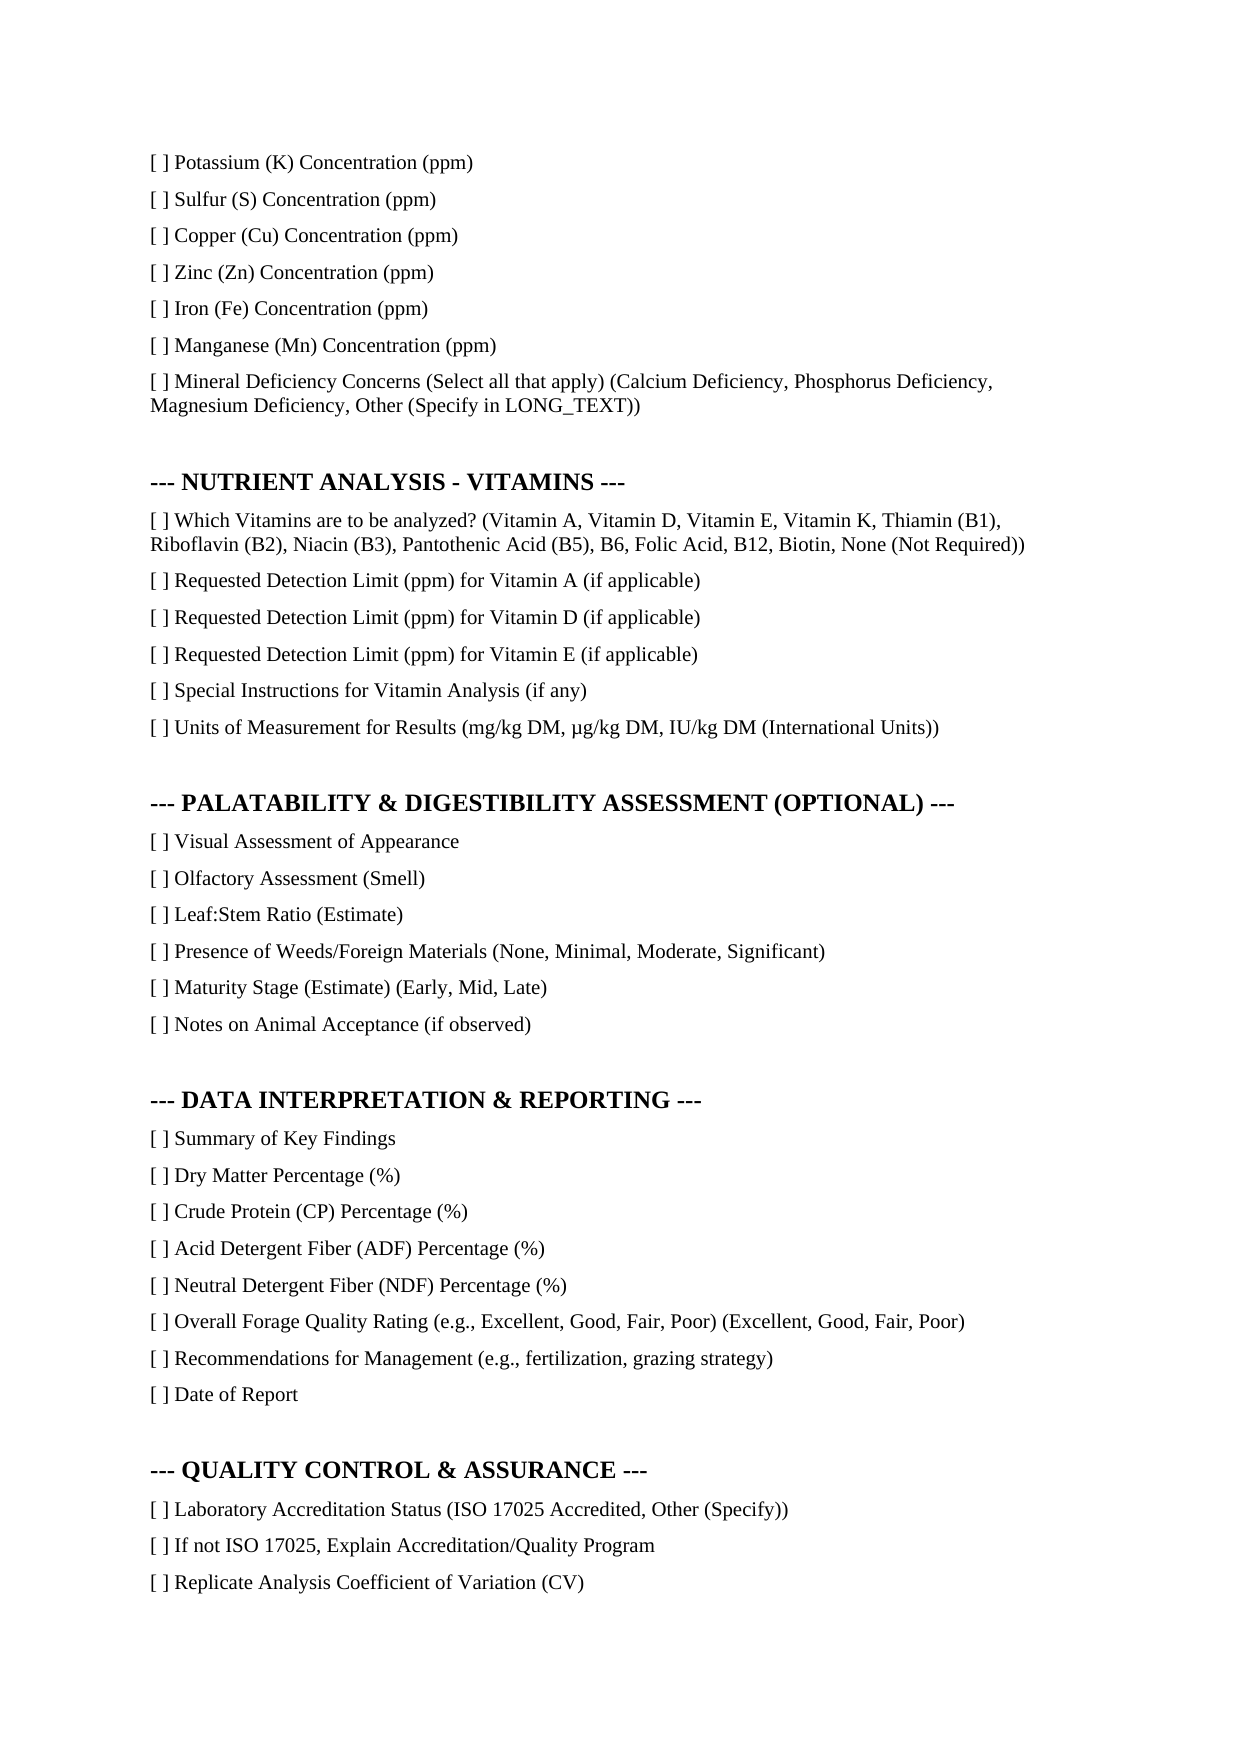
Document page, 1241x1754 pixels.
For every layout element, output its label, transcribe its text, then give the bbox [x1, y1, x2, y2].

text [ ] Requested Detection Limit (ppm) for Vitamin E (if applicable) [150, 642, 1090, 666]
text --- DATA INTERPRETATION & REPORTING --- [150, 1085, 1090, 1114]
text [ ] Mineral Deficiency Concerns (Select all that apply) (Calcium Deficiency, Phosphorus Deficiency, Magnesium Deficiency, Other (Specify in LONG_TEXT)) [150, 369, 1090, 417]
text [ ] Potassium (K) Concentration (ppm) [150, 150, 1090, 174]
text [ ] Manganese (Mn) Concentration (ppm) [150, 333, 1090, 357]
text --- PALATABILITY & DIGESTIBILITY ASSESSMENT (OPTIONAL) --- [150, 788, 1090, 817]
text [ ] Notes on Animal Acceptance (if observed) [150, 1012, 1090, 1036]
text [ ] Replicate Analysis Coefficient of Variation (CV) [150, 1570, 1090, 1594]
text [ ] Iron (Fe) Concentration (ppm) [150, 296, 1090, 320]
text [ ] Recommendations for Management (e.g., fertilization, grazing strategy) [150, 1346, 1090, 1370]
text [ ] Overall Forage Quality Rating (e.g., Excellent, Good, Fair, Poor) (Excellent, Good, Fair, Poor) [150, 1309, 1090, 1333]
text [ ] Neutral Detergent Fiber (NDF) Percentage (%) [150, 1272, 1090, 1297]
text [ ] Acid Detergent Fiber (ADF) Percentage (%) [150, 1236, 1090, 1260]
text [ ] Presence of Weeds/Foreign Materials (None, Minimal, Moderate, Significant) [150, 939, 1090, 963]
text [ ] If not ISO 17025, Explain Accreditation/Quality Program [150, 1533, 1090, 1557]
text [ ] Visual Assessment of Appearance [150, 829, 1090, 853]
text [ ] Sulfur (S) Concentration (ppm) [150, 187, 1090, 211]
text [ ] Maturity Stage (Estimate) (Early, Mid, Late) [150, 975, 1090, 999]
text [ ] Which Vitamins are to be analyzed? (Vitamin A, Vitamin D, Vitamin E, Vitamin K, Thiamin (B1), Riboflavin (B2), Niacin (B3), Pantothenic Acid (B5), B6, Folic Acid, B12, Biotin, None (Not Required)) [150, 508, 1090, 556]
text [ ] Special Instructions for Vitamin Analysis (if any) [150, 678, 1090, 702]
text [ ] Laboratory Accreditation Status (ISO 17025 Accredited, Other (Specify)) [150, 1497, 1090, 1521]
text --- NUTRIENT ANALYSIS - VITAMINS --- [150, 467, 1090, 495]
text --- QUALITY CONTROL & ASSURANCE --- [150, 1455, 1090, 1484]
text [ ] Requested Detection Limit (ppm) for Vitamin D (if applicable) [150, 605, 1090, 629]
text [ ] Date of Report [150, 1382, 1090, 1406]
text [ ] Summary of Key Findings [150, 1126, 1090, 1150]
text [ ] Dry Matter Percentage (%) [150, 1163, 1090, 1187]
text [ ] Crude Protein (CP) Percentage (%) [150, 1199, 1090, 1223]
text [ ] Requested Detection Limit (ppm) for Vitamin A (if applicable) [150, 568, 1090, 592]
text [ ] Copper (Cu) Concentration (ppm) [150, 223, 1090, 247]
text [ ] Units of Measurement for Results (mg/kg DM, µg/kg DM, IU/kg DM (International Units)) [150, 715, 1090, 739]
text [ ] Leaf:Stem Ratio (Estimate) [150, 902, 1090, 926]
text [ ] Olfactory Assessment (Smell) [150, 866, 1090, 890]
text [ ] Zinc (Zn) Concentration (ppm) [150, 260, 1090, 284]
